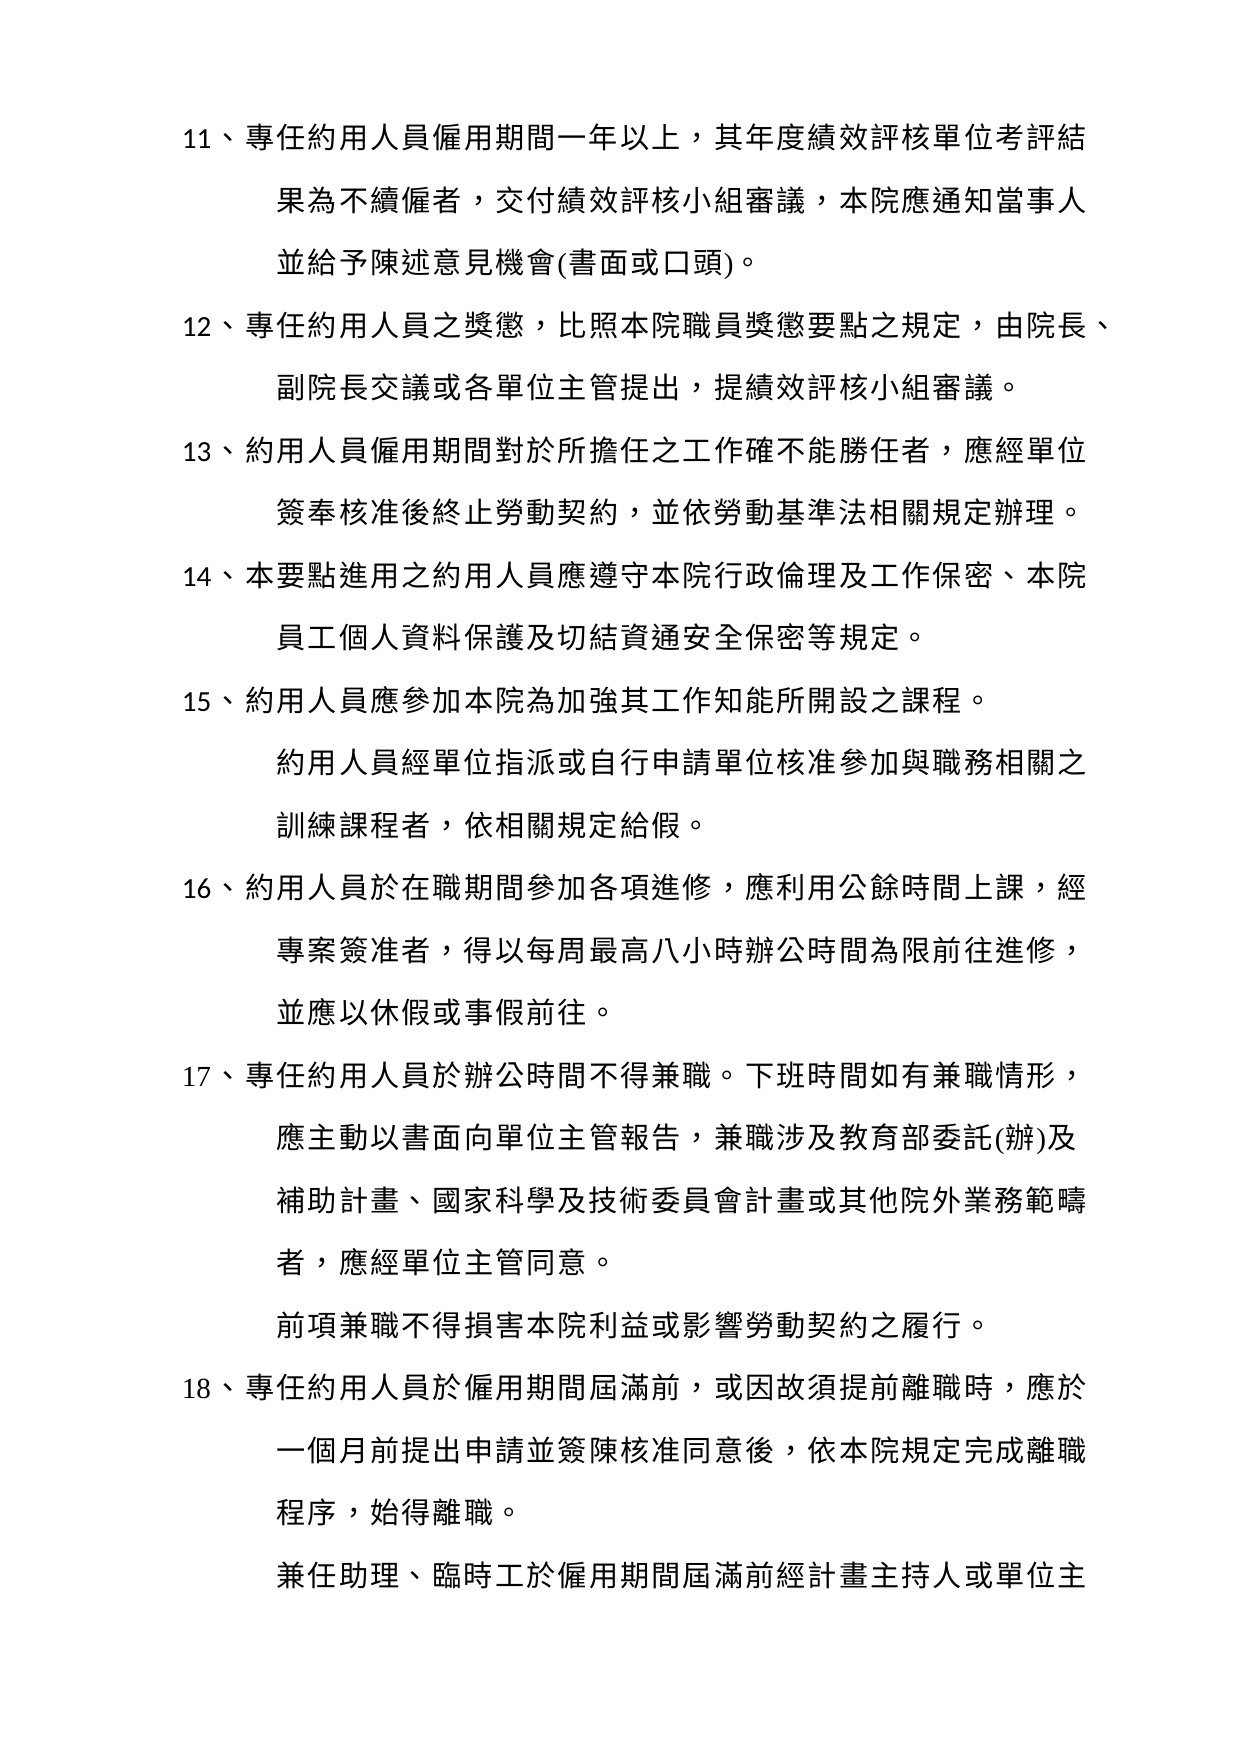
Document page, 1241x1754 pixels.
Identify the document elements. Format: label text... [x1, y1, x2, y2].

list 約用人員於在職期間參加各項進修，應利用公餘時間上課，經專案簽准者，得以每周最高八小時辦公時間為限前往進修，並應以休假或事假前往。 [182, 844, 1088, 1032]
list 約用人員僱用期間對於所擔任之工作確不能勝任者，應經單位簽奉核准後終止勞動契約，並依勞動基準法相關規定辦理。 [182, 407, 1088, 532]
list 專任約用人員之獎懲，比照本院職員獎懲要點之規定，由院長、副院長交議或各單位主管提出，提績效評核小組審議。 [182, 282, 1088, 407]
text 兼任助理、臨時工於僱用期間屆滿前經計畫主持人或單位主 [269, 1532, 1088, 1594]
list 專任約用人員於辦公時間不得兼職。下班時間如有兼職情形，應主動以書面向單位主管報告，兼職涉及教育部委託(辦)及補助計畫、國家科學及技術委員會計畫或其他院外業務範疇者，應經單位主管同意。 [182, 1032, 1088, 1282]
list 本要點進用之約用人員應遵守本院行政倫理及工作保密、本院員工個人資料保護及切結資通安全保密等規定。 [182, 532, 1088, 657]
text 前項兼職不得損害本院利益或影響勞動契約之履行。 [269, 1282, 1088, 1344]
list 專任約用人員僱用期間一年以上，其年度績效評核單位考評結果為不續僱者，交付績效評核小組審議，本院應通知當事人並給予陳述意見機會(書面或口頭)。 [182, 94, 1088, 282]
list 專任約用人員於僱用期間屆滿前，或因故須提前離職時，應於一個月前提出申請並簽陳核准同意後，依本院規定完成離職程序，始得離職。 [182, 1344, 1088, 1532]
list 約用人員應參加本院為加強其工作知能所開設之課程。 [182, 657, 1088, 719]
text 約用人員經單位指派或自行申請單位核准參加與職務相關之訓練課程者，依相關規定給假。 [269, 719, 1088, 844]
